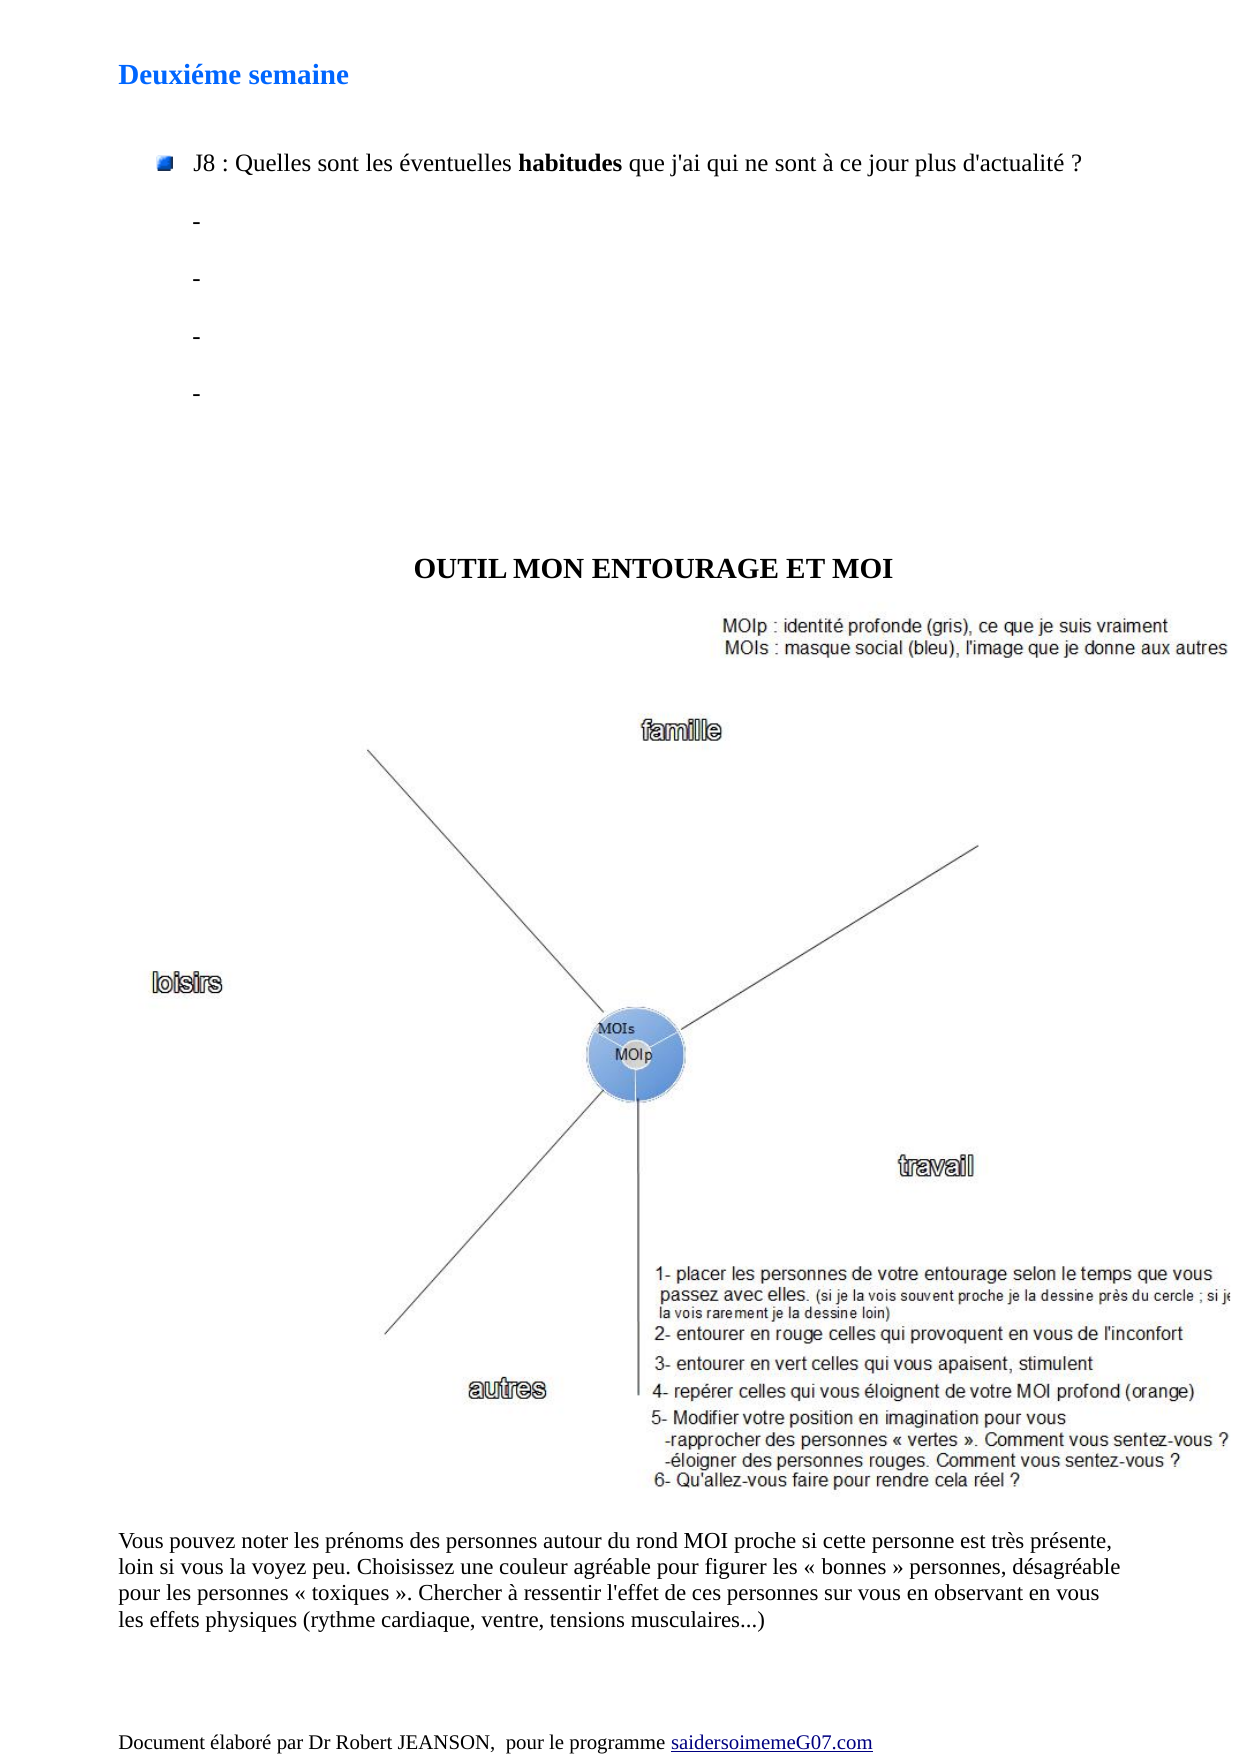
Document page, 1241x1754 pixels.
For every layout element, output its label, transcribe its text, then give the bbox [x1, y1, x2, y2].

picture [10, 584, 1230, 1498]
text Vous pouvez noter les prénoms des personnes autour du rond MOI proche si cette personne est très présente, loin si vous la voyez peu. Choisissez une couleur agréable pour figurer les « bonnes » personnes, désagréable pour les personnes « toxiques ». Chercher à ressentir l'effet de ces personnes sur vous en observant en vous les effets physiques (rythme cardiaque, ventre, tensions musculaires...) [118, 1527, 1122, 1632]
text OUTIL MON ENTOURAGE ET MOI [118, 551, 1122, 584]
text - [118, 378, 1122, 407]
list J8 : Quelles sont les éventuelles habitudes que j'ai qui ne sont à ce jour plus d'actualité ? [156, 148, 1122, 177]
text - [118, 321, 1122, 350]
text - [118, 206, 1122, 235]
text - [118, 263, 1122, 292]
text Deuxiéme semaine [118, 57, 1122, 91]
picture [156, 155, 173, 171]
